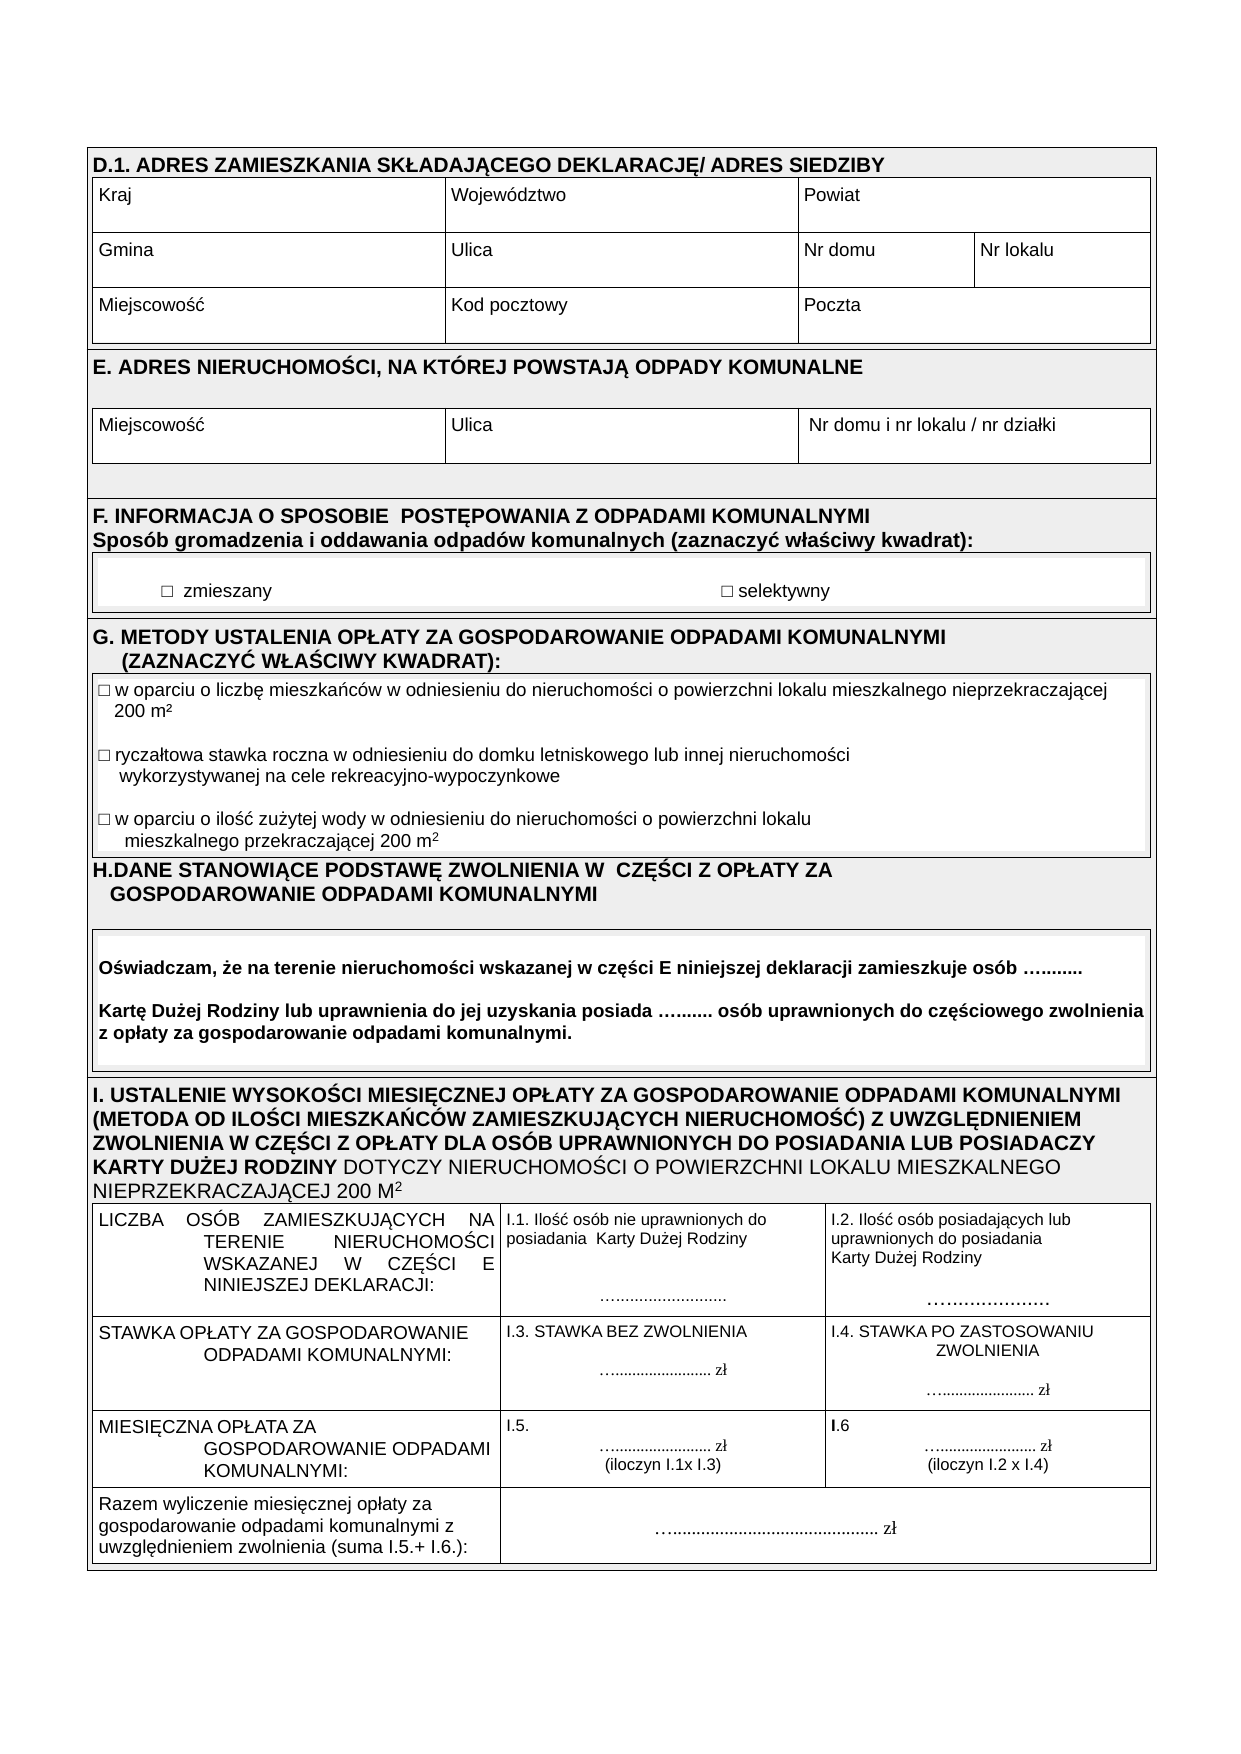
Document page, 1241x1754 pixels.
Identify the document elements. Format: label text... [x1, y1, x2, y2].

table_header Powiat [799, 178, 1150, 232]
table_cell Gmina [93, 233, 445, 287]
table_cell Ulica [446, 233, 798, 287]
table_cell Stawka opłaty za gospodarowanie odpadami komunalnymi: [93, 1317, 500, 1410]
table_header □ zmieszany □ selektywny [93, 553, 1150, 612]
table_header Nr domu i nr lokalu / nr działki [799, 409, 1150, 463]
table_header Województwo [446, 178, 798, 232]
table_cell I.5. …....................... zł (iloczyn I.1x I.3) [501, 1411, 825, 1487]
table_header I.1. Ilość osób nie uprawnionych do posiadania Karty Dużej Rodziny …........................ [501, 1204, 825, 1316]
table_cell Kod pocztowy [446, 288, 798, 342]
table_cell E. adres nieruchomości, na której powstają odpady komunalne [88, 350, 1156, 498]
table_cell Miejscowość [93, 288, 445, 342]
table_cell Nr lokalu [975, 233, 1150, 287]
table_cell …............................................ zł [501, 1488, 1150, 1563]
table_header Oświadczam, że na terenie nieruchomości wskazanej w części E niniejszej deklaracji zamieszkuje osób …........ Kartę Dużej Rodziny lub uprawnienia do jej uzyskania posiada …....... osób uprawnionych do częściowego zwolnienia z opłaty za gospodarowanie odpadami komunalnymi. [93, 930, 1150, 1071]
table_cell G. Metody ustalenia opłaty za gospodarowanie odpadami komunalnymi (zaznaczyć właściwy kwadrat): h.Dane stanowiące podstawę zwolnienia w części z opłaty za gospodarowanie odpadami komunalnymi [88, 619, 1156, 1077]
table_cell F. INFORMACJA O SPOSOBIE POSTĘPOWANIA Z ODPADAMI KOMUNALNYMI Sposób gromadzenia i oddawania odpadów komunalnych (zaznaczyć właściwy kwadrat): [88, 499, 1156, 618]
table_header Miejscowość [93, 409, 445, 463]
table_cell I.4. Stawka po zastosowaniu zwolnienia …...................... zł [826, 1317, 1150, 1410]
table_header □ w oparciu o liczbę mieszkańców w odniesieniu do nieruchomości o powierzchni lokalu mieszkalnego nieprzekraczającej 200 m² □ ryczałtowa stawka roczna w odniesieniu do domku letniskowego lub innej nieruchomości wykorzystywanej na cele rekreacyjno-wypoczynkowe □ w oparciu o ilość zużytej wody w odniesieniu do nieruchomości o powierzchni lokalu mieszkalnego przekraczającej 200 m2 [93, 674, 1150, 857]
table_header D.1. ADRES ZAMIESZKANIA SKŁADAJĄCEGO DEKLARACJĘ/ ADRES SIEDZIBY [88, 148, 1156, 349]
table_cell Nr domu [799, 233, 974, 287]
table_header Kraj [93, 178, 445, 232]
table_cell Razem wyliczenie miesięcznej opłaty za gospodarowanie odpadami komunalnymi z uwzględnieniem zwolnienia (suma I.5.+ I.6.): [93, 1488, 500, 1563]
table_cell I. Ustalenie wysokości miesięcznej opłaty za gospodarowanie odpadami komunalnymi (metoda od ilości mieszkańców zamieszkujących nieruchomość) z uwzględnieniem zwolnienia w części z opłaty dla osób uprawnionych do posiadania lub Posiadaczy Karty Dużej Rodziny DOTYCZY NIERUCHOMOŚCI o powierzchni lokalu mieszkalnego nieprzekraczającej 200 M2 [88, 1078, 1156, 1570]
table_cell I.3. Stawka bez zwolnienia …....................... zł [501, 1317, 825, 1410]
table_cell Poczta [799, 288, 1150, 342]
table_header Ulica [446, 409, 798, 463]
table_cell Miesięczna opłata za gospodarowanie odpadami komunalnymi: [93, 1411, 500, 1487]
table_cell I.6 …....................... zł (iloczyn I.2 x I.4) [826, 1411, 1150, 1487]
table_header Liczba osób zamieszkujących na terenie nieruchomości wskazanej w części E niniejszej deklaracji: [93, 1204, 500, 1316]
table_header I.2. Ilość osób posiadających lub uprawnionych do posiadania Karty Dużej Rodziny ….................. [826, 1204, 1150, 1316]
